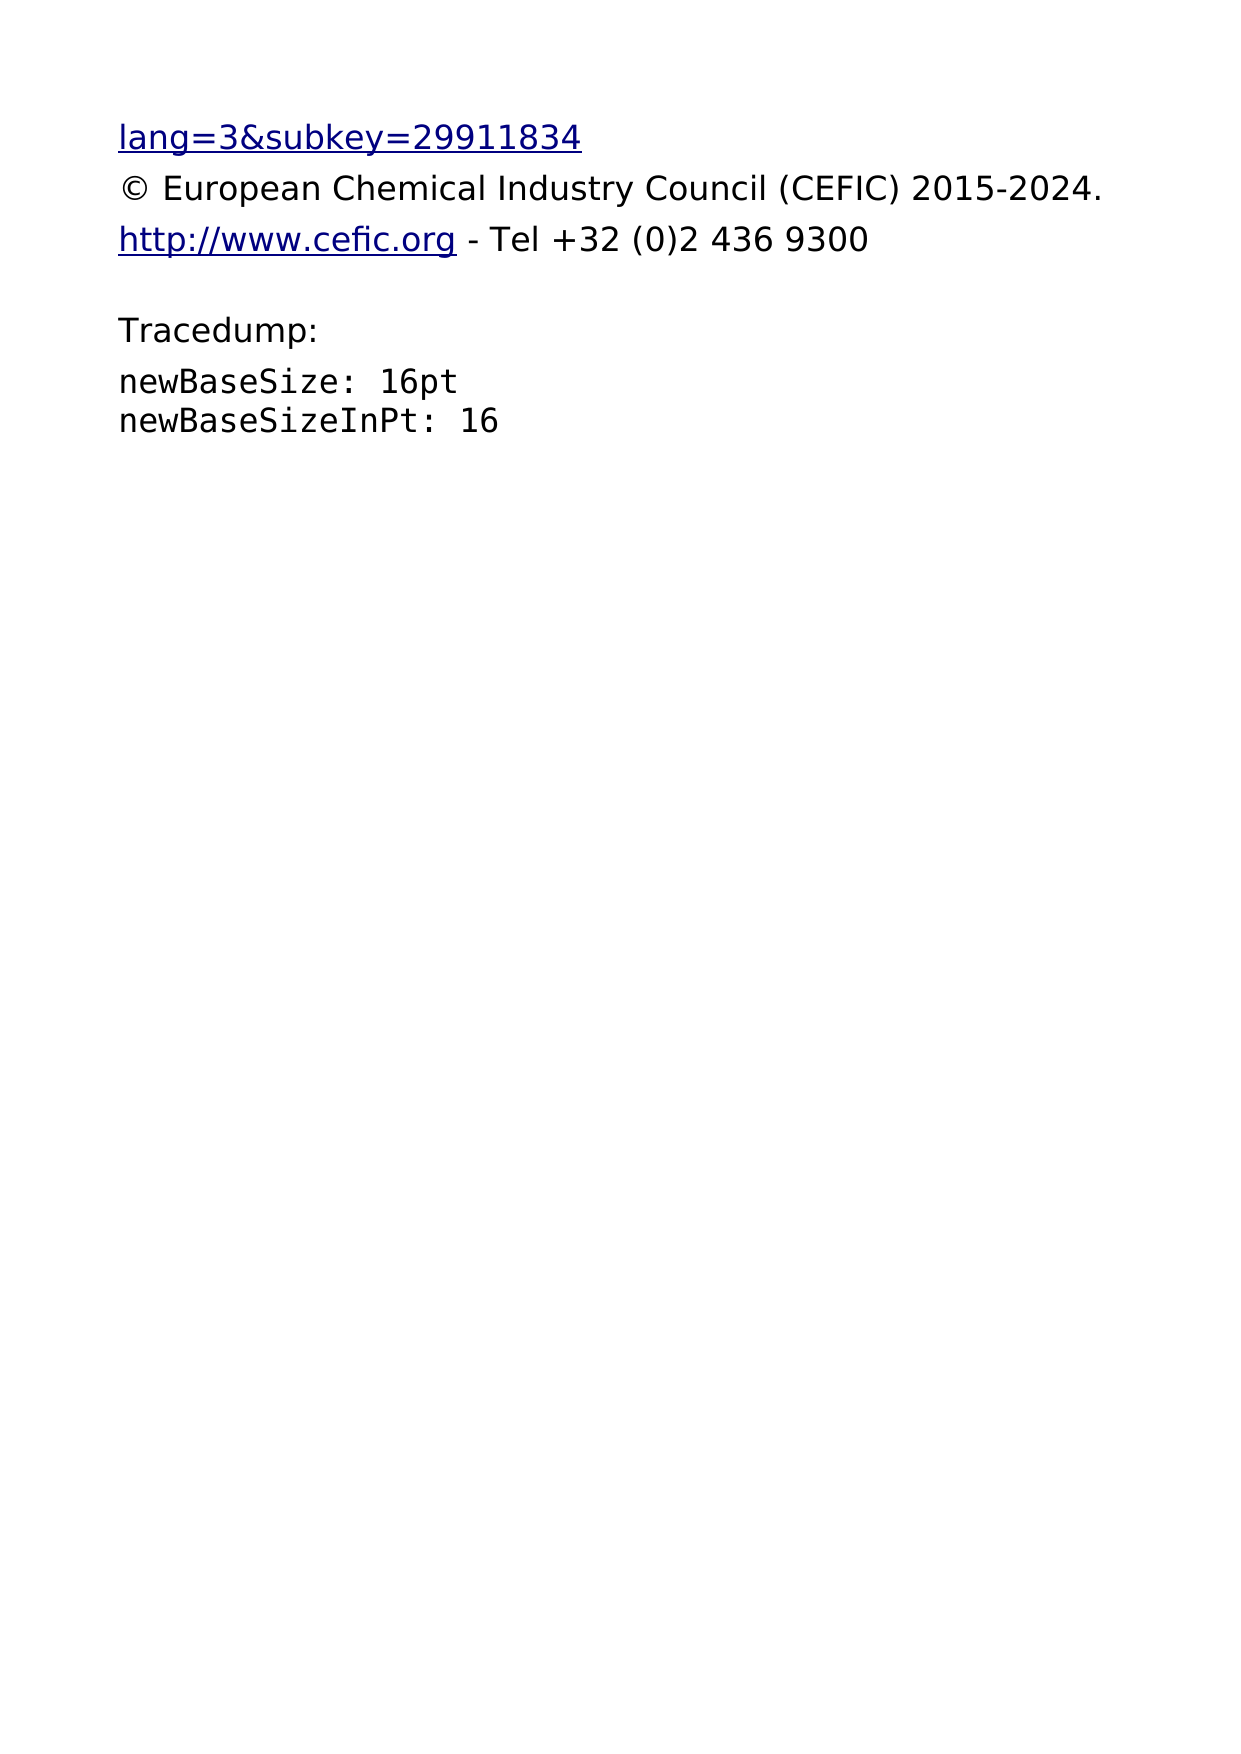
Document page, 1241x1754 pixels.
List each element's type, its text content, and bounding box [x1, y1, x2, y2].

text © European Chemical Industry Council (CEFIC) 2015-2024. [118, 169, 1122, 208]
text newBaseSize: 16pt newBaseSizeInPt: 16 [118, 362, 1122, 440]
text Tracedump: [118, 272, 1122, 350]
text http://www.cefic.org - Tel +32 (0)2 436 9300 [118, 221, 1122, 260]
text lang=3&subkey=29911834 [118, 118, 1122, 157]
